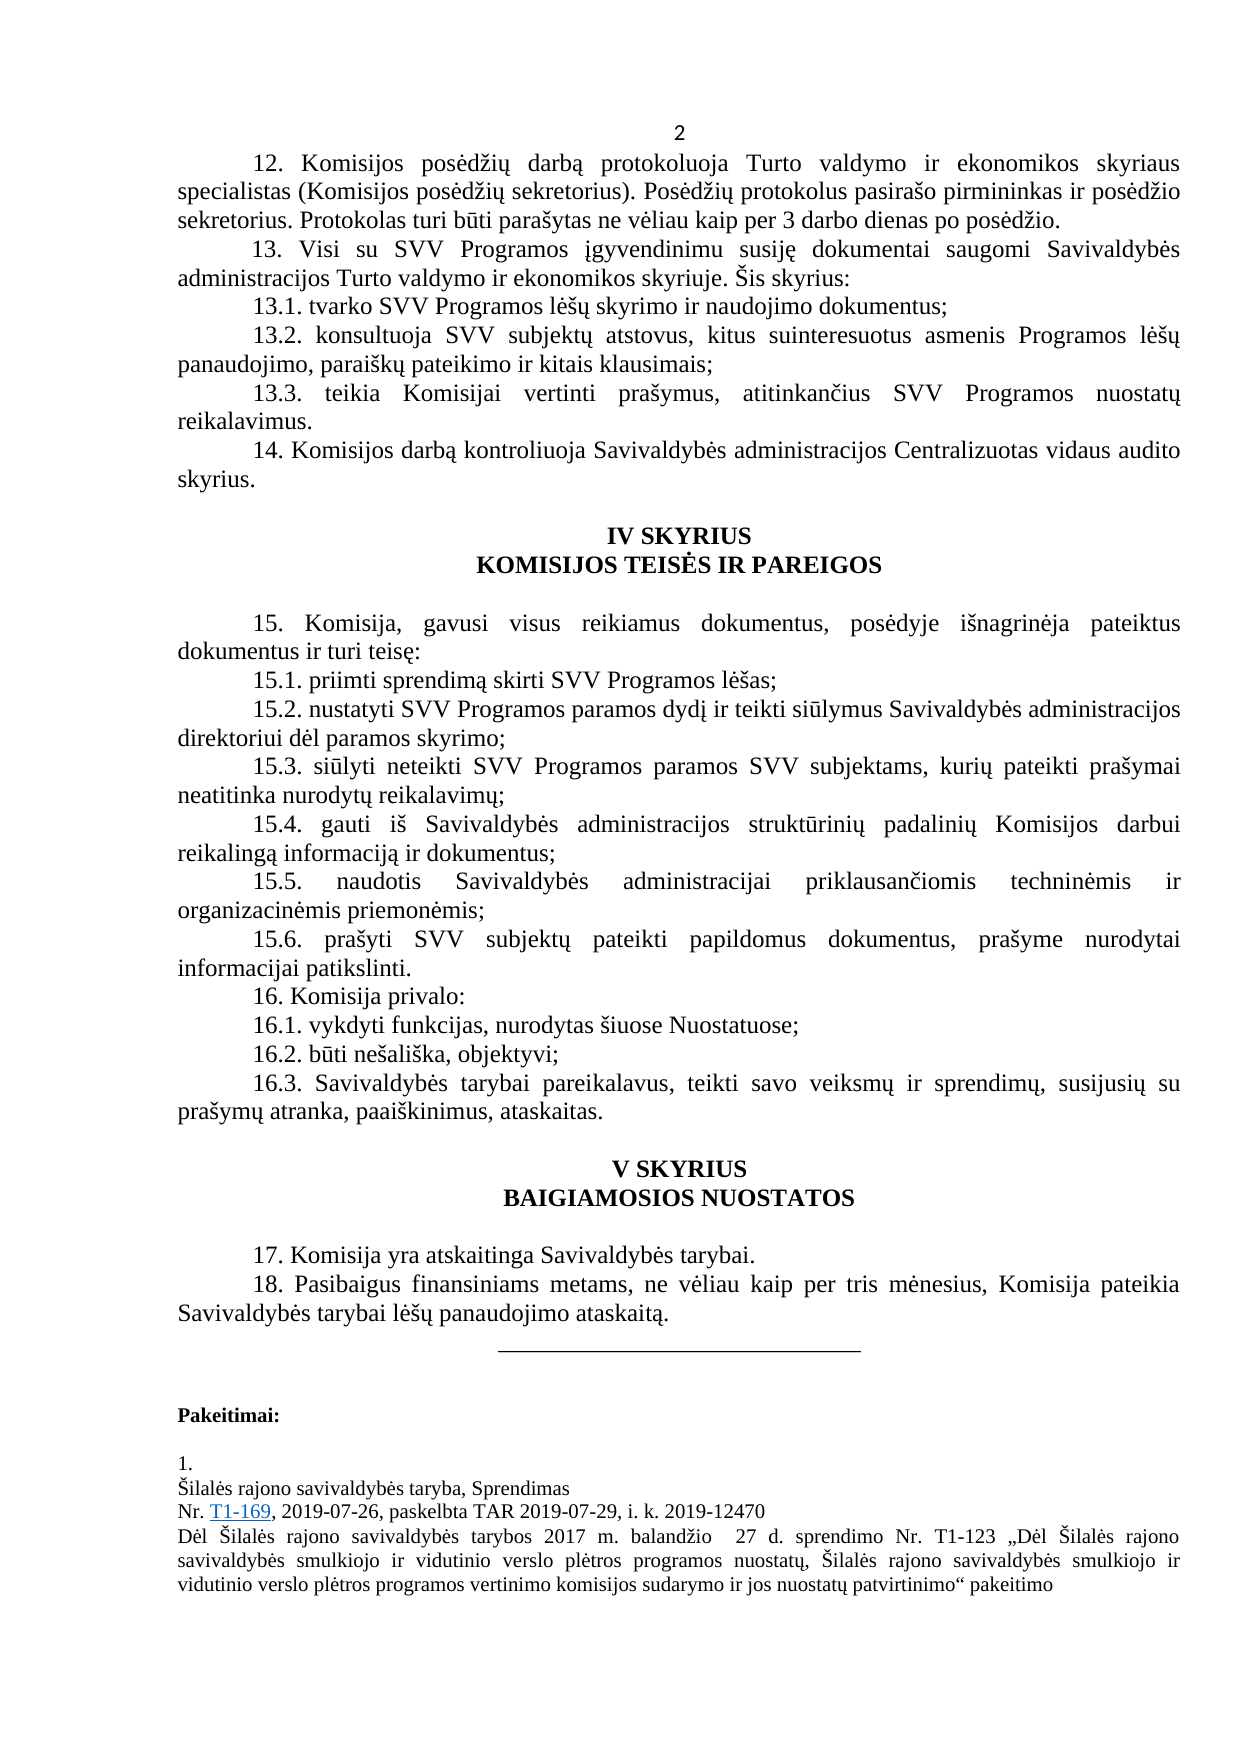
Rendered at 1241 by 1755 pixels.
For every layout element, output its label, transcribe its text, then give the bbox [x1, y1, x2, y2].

text 14. Komisijos darbą kontroliuoja Savivaldybės administracijos Centralizuotas vidaus audito skyrius. [177, 435, 1181, 493]
text Pakeitimai: [177, 1403, 1181, 1427]
text 15.2. nustatyti SVV Programos paramos dydį ir teikti siūlymus Savivaldybės administracijos direktoriui dėl paramos skyrimo; [177, 694, 1181, 751]
text 1. [177, 1451, 1181, 1475]
text 13.3. teikia Komisijai vertinti prašymus, atitinkančius SVV Programos nuostatų reikalavimus. [177, 378, 1181, 435]
text 17. Komisija yra atskaitinga Savivaldybės tarybai. [177, 1240, 1181, 1269]
text 13. Visi su SVV Programos įgyvendinimu susiję dokumentai saugomi Savivaldybės administracijos Turto valdymo ir ekonomikos skyriuje. Šis skyrius: [177, 234, 1181, 291]
text 16.2. būti nešališka, objektyvi; [177, 1039, 1181, 1068]
text 12. Komisijos posėdžių darbą protokoluoja Turto valdymo ir ekonomikos skyriaus specialistas (Komisijos posėdžių sekretorius). Posėdžių protokolus pasirašo pirmininkas ir posėdžio sekretorius. Protokolas turi būti parašytas ne vėliau kaip per 3 darbo dienas po posėdžio. [177, 148, 1181, 234]
text 13.2. konsultuoja SVV subjektų atstovus, kitus suinteresuotus asmenis Programos lėšų panaudojimo, paraiškų pateikimo ir kitais klausimais; [177, 320, 1181, 378]
text 16.3. Savivaldybės tarybai pareikalavus, teikti savo veiksmų ir sprendimų, susijusių su prašymų atranka, paaiškinimus, ataskaitas. [177, 1068, 1181, 1125]
text Nr. T1-169, 2019-07-26, paskelbta TAR 2019-07-29, i. k. 2019-12470 [177, 1499, 1181, 1523]
text 15.1. priimti sprendimą skirti SVV Programos lėšas; [177, 665, 1181, 694]
text 15.5. naudotis Savivaldybės administracijai priklausančiomis techninėmis ir organizacinėmis priemonėmis; [177, 866, 1181, 924]
text 15.4. gauti iš Savivaldybės administracijos struktūrinių padalinių Komisijos darbui reikalingą informaciją ir dokumentus; [177, 809, 1181, 866]
text 15.3. siūlyti neteikti SVV Programos paramos SVV subjektams, kurių pateikti prašymai neatitinka nurodytų reikalavimų; [177, 751, 1181, 809]
text 13.1. tvarko SVV Programos lėšų skyrimo ir naudojimo dokumentus; [177, 291, 1181, 320]
text 15. Komisija, gavusi visus reikiamus dokumentus, posėdyje išnagrinėja pateiktus dokumentus ir turi teisę: [177, 608, 1181, 665]
text _____________________________ [177, 1326, 1181, 1355]
text 16.1. vykdyti funkcijas, nurodytas šiuose Nuostatuose; [177, 1010, 1181, 1039]
text IV SKYRIUS [177, 521, 1181, 550]
text 16. Komisija privalo: [177, 981, 1181, 1010]
text KOMISIJOS TEISĖS IR PAREIGOS [177, 550, 1181, 579]
text Dėl Šilalės rajono savivaldybės tarybos 2017 m. balandžio 27 d. sprendimo Nr. T1-123 „Dėl Šilalės rajono savivaldybės smulkiojo ir vidutinio verslo plėtros programos nuostatų, Šilalės rajono savivaldybės smulkiojo ir vidutinio verslo plėtros programos vertinimo komisijos sudarymo ir jos nuostatų patvirtinimo“ pakeitimo [177, 1523, 1181, 1596]
text Šilalės rajono savivaldybės taryba, Sprendimas [177, 1475, 1181, 1499]
text V SKYRIUS [177, 1154, 1181, 1183]
text 15.6. prašyti SVV subjektų pateikti papildomus dokumentus, prašyme nurodytai informacijai patikslinti. [177, 924, 1181, 981]
text 18. Pasibaigus finansiniams metams, ne vėliau kaip per tris mėnesius, Komisija pateikia Savivaldybės tarybai lėšų panaudojimo ataskaitą. [177, 1269, 1181, 1326]
text BAIGIAMOSIOS NUOSTATOS [177, 1183, 1181, 1211]
